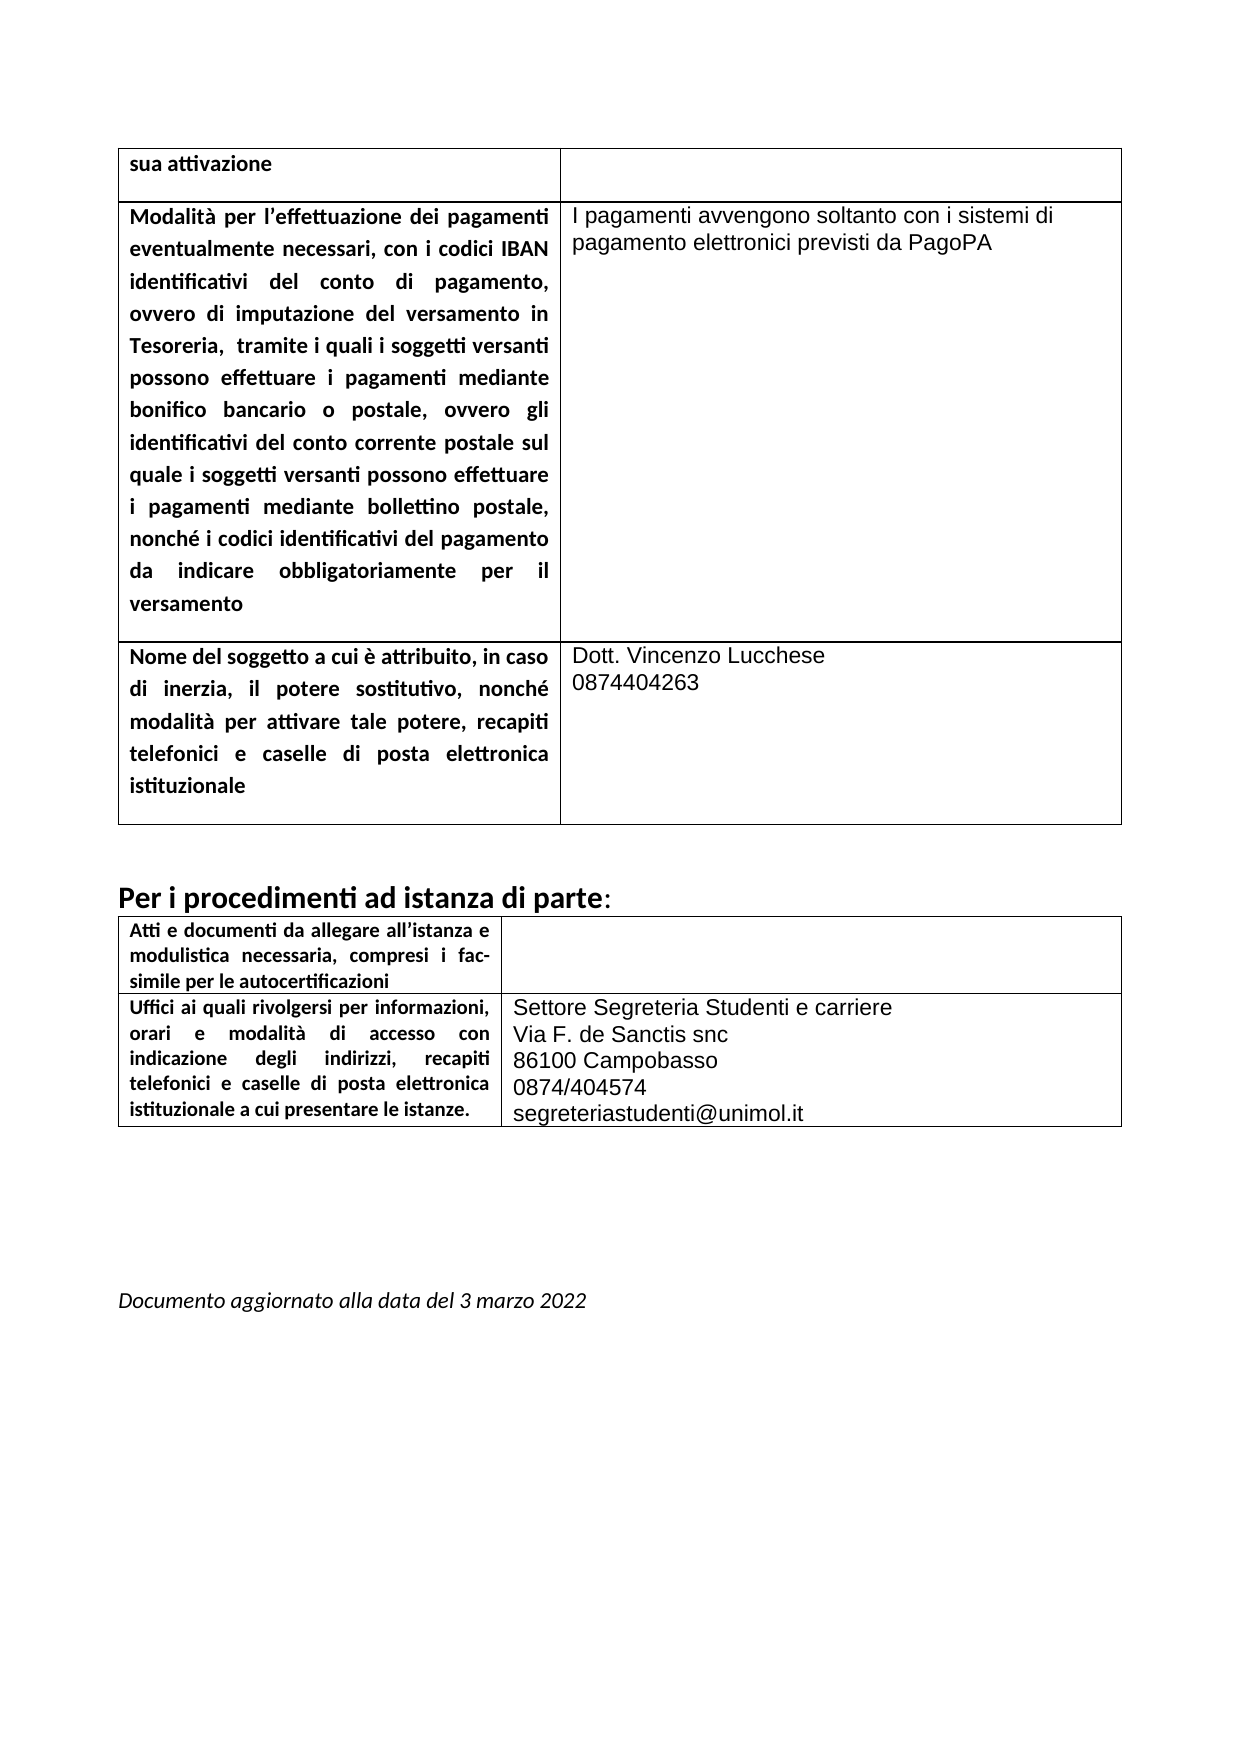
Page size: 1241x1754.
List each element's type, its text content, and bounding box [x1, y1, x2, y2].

table_header [502, 917, 1121, 993]
table_cell Modalità per l’effettuazione dei pagamenti eventualmente necessari, con i codici IBAN identificativi del conto di pagamento, ovvero di imputazione del versamento in Tesoreria, tramite i quali i soggetti versanti possono effettuare i pagamenti mediante bonifico bancario o postale, ovvero gli identificativi del conto corrente postale sul quale i soggetti versanti possono effettuare i pagamenti mediante bollettino postale, nonché i codici identificativi del pagamento da indicare obbligatoriamente per il versamento [119, 203, 560, 641]
table_cell I pagamenti avvengono soltanto con i sistemi di pagamento elettronici previsti da PagoPA [561, 203, 1121, 641]
table_cell Uffici ai quali rivolgersi per informazioni, orari e modalità di accesso con indicazione degli indirizzi, recapiti telefonici e caselle di posta elettronica istituzionale a cui presentare le istanze. [119, 994, 501, 1126]
table_cell Settore Segreteria Studenti e carriere Via F. de Sanctis snc 86100 Campobasso 0874/404574 segreteriastudenti@unimol.it [502, 994, 1121, 1126]
table_cell Nome del soggetto a cui è attribuito, in caso di inerzia, il potere sostitutivo, nonché modalità per attivare tale potere, recapiti telefonici e caselle di posta elettronica istituzionale [119, 643, 560, 824]
text Documento aggiornato alla data del 3 marzo 2022 [118, 1286, 1122, 1314]
text Per i procedimenti ad istanza di parte: [118, 878, 1122, 916]
table_cell [561, 149, 1121, 201]
table_cell sua attivazione [119, 149, 560, 201]
table_cell Dott. Vincenzo Lucchese 0874404263 [561, 643, 1121, 824]
table_header Atti e documenti da allegare all’istanza e modulistica necessaria, compresi i fac-simile per le autocertificazioni [119, 917, 501, 993]
